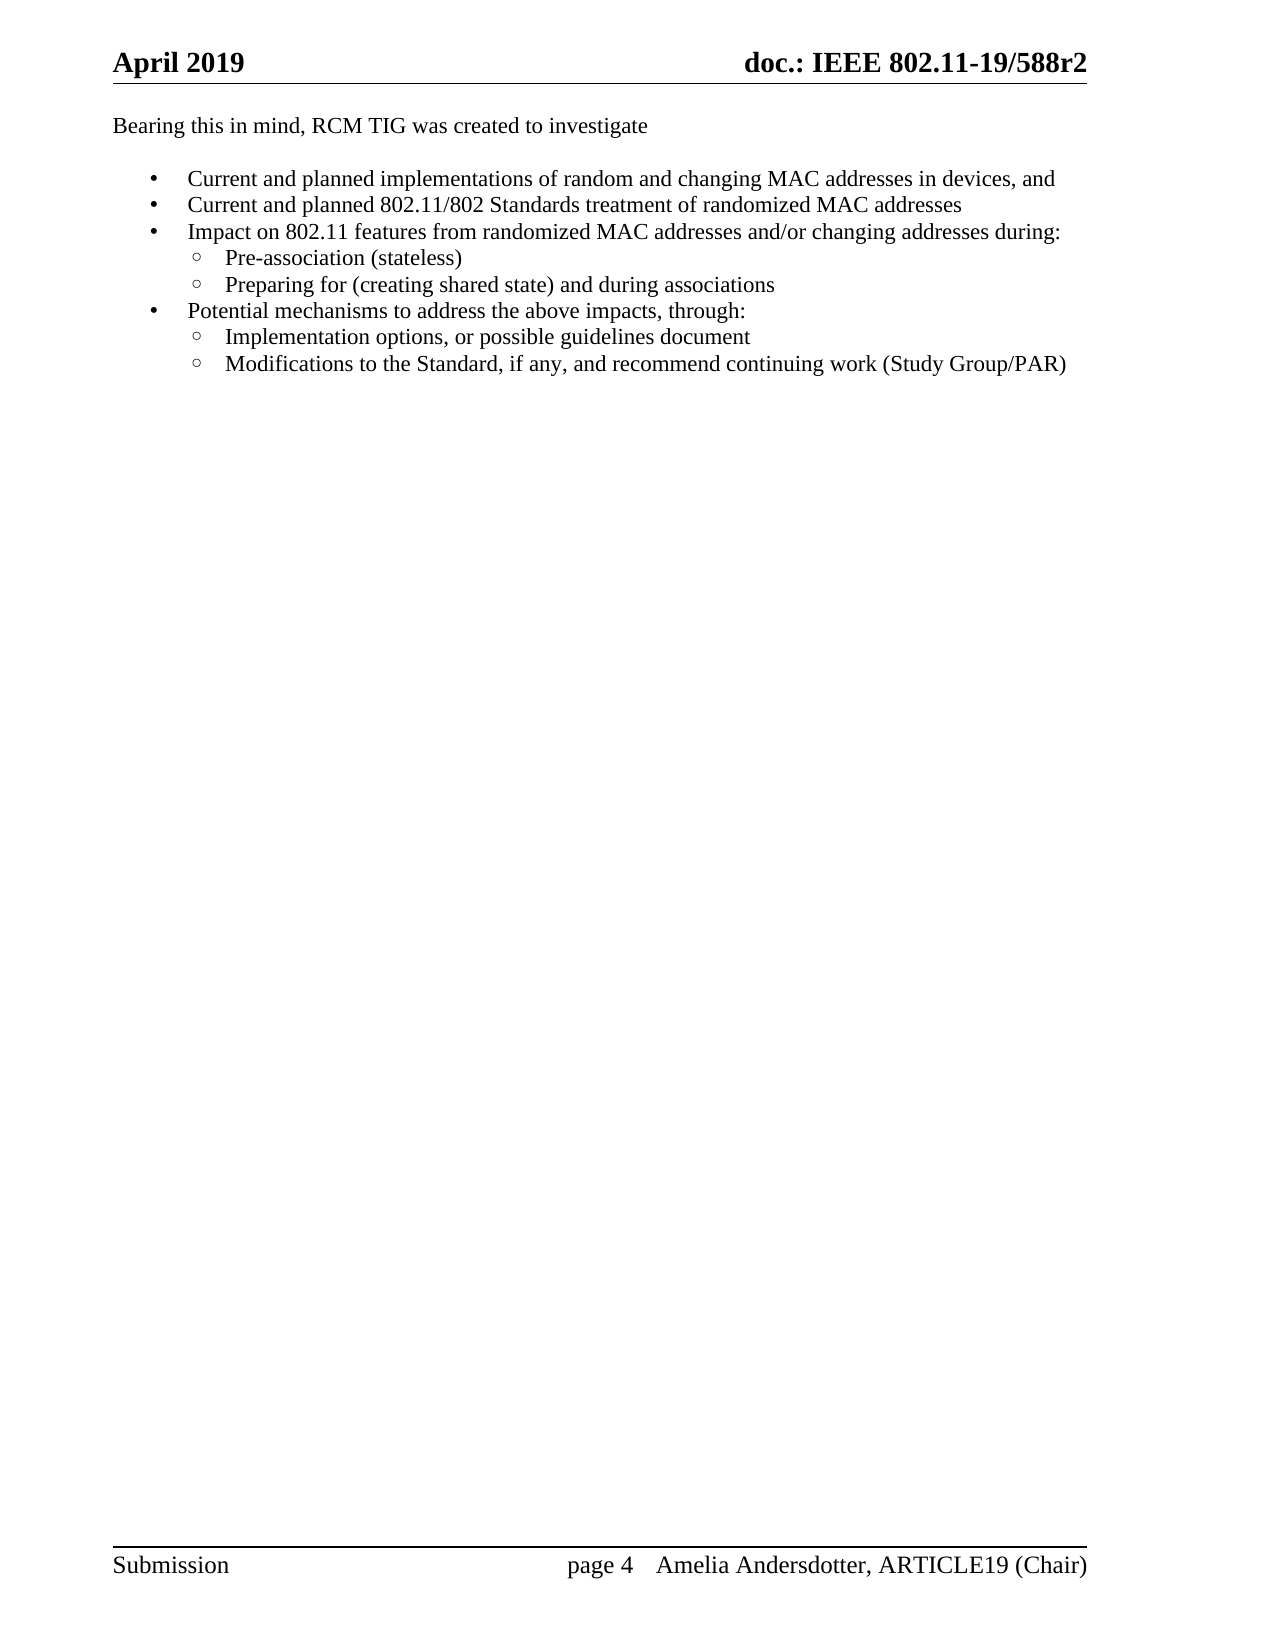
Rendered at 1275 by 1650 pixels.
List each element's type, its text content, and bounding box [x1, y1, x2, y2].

text Bearing this in mind, RCM TIG was created to investigate [112, 112, 1087, 139]
list Modifications to the Standard, if any, and recommend continuing work (Study Group/PAR) [187, 350, 1087, 376]
list Implementation options, or possible guidelines document [187, 323, 1087, 350]
list Potential mechanisms to address the above impacts, through: [150, 297, 1087, 323]
list Preparing for (creating shared state) and during associations [187, 271, 1087, 297]
list Pre-association (stateless) [187, 244, 1087, 271]
list Impact on 802.11 features from randomized MAC addresses and/or changing addresses during: [150, 218, 1087, 244]
list Current and planned implementations of random and changing MAC addresses in devices, and [150, 165, 1087, 192]
list Current and planned 802.11/802 Standards treatment of randomized MAC addresses [150, 192, 1087, 218]
